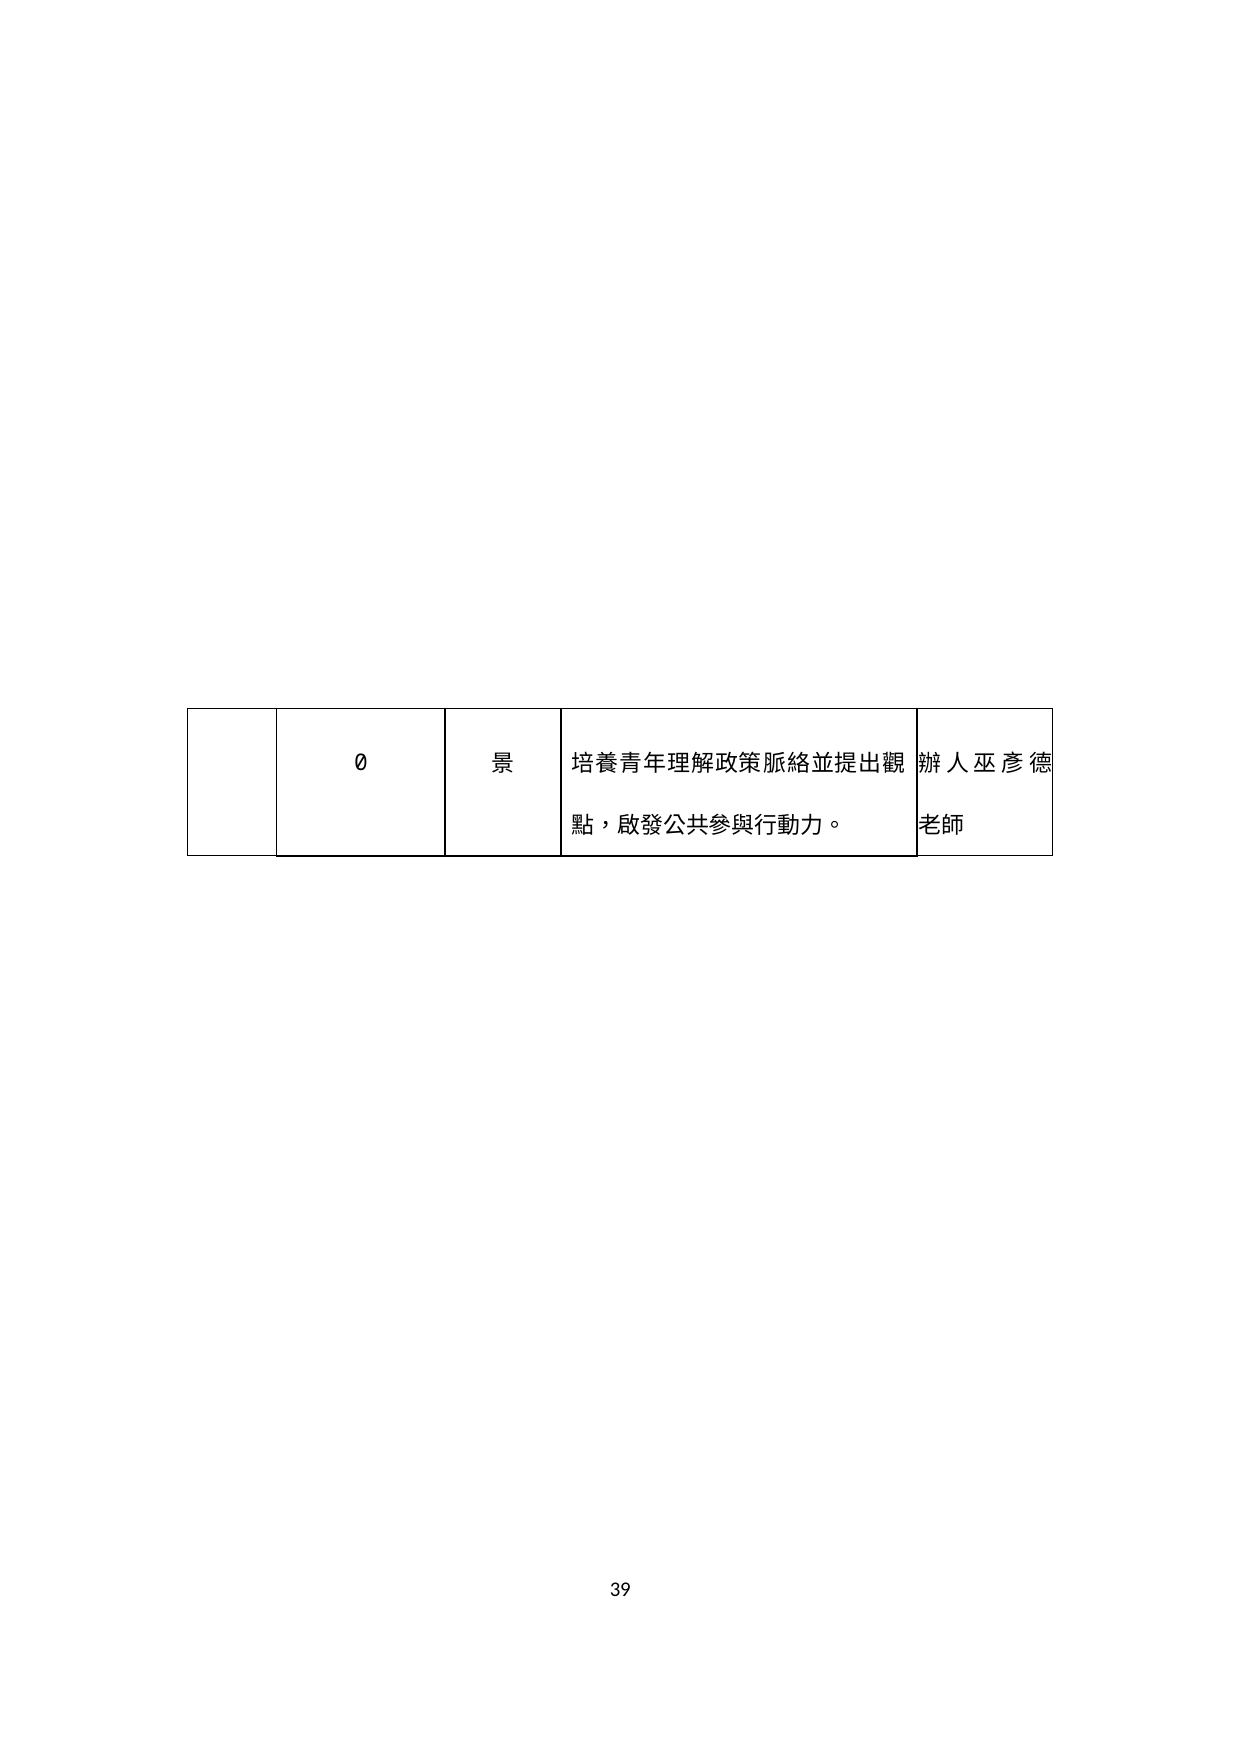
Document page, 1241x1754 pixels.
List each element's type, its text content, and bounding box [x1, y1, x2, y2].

table_cell 景 [446, 709, 560, 855]
table_cell 培養青年理解政策脈絡並提出觀點，啟發公共參與行動力。 [562, 709, 916, 855]
table_cell [188, 709, 276, 855]
table_cell 0 [277, 709, 444, 855]
table_cell 辦人巫彥德老師 [918, 709, 1052, 855]
